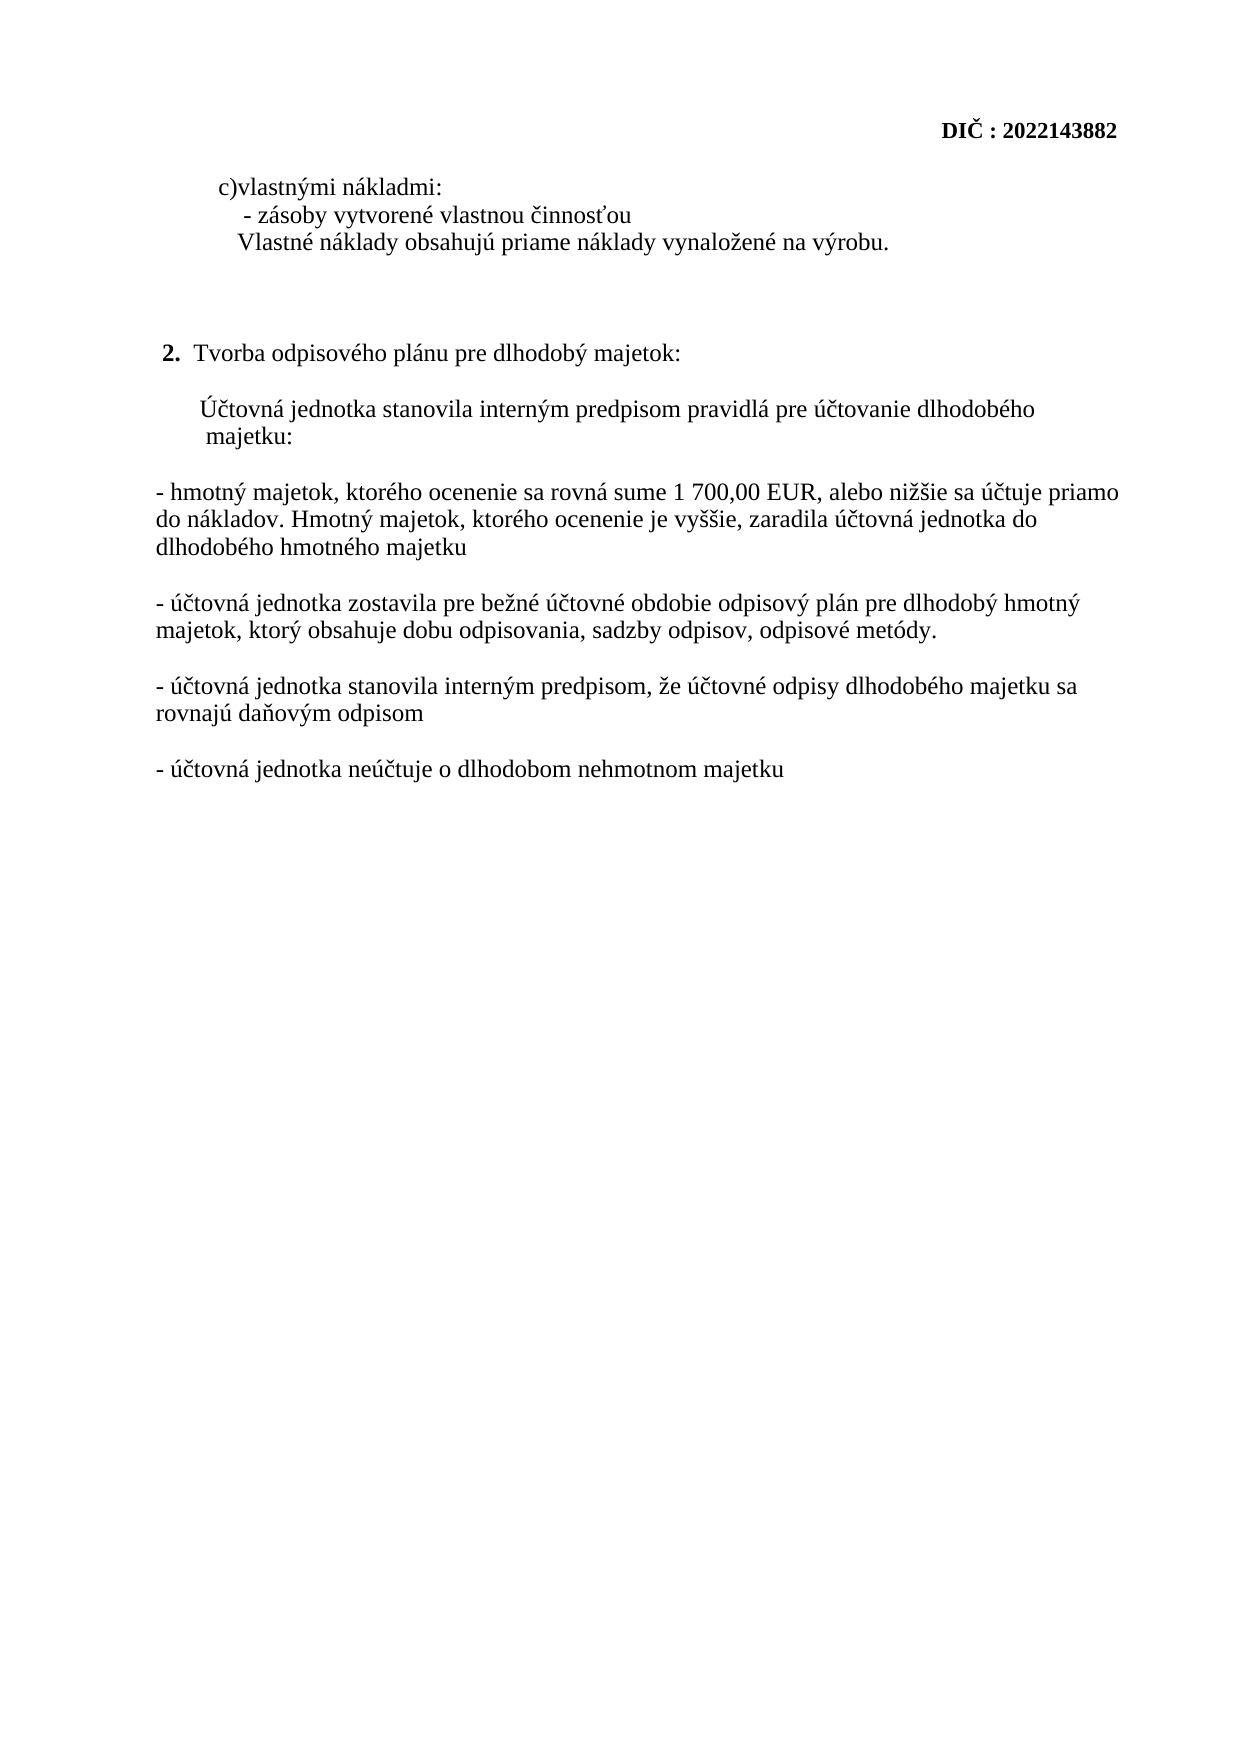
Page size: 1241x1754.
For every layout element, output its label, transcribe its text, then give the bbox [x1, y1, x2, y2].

text - účtovná jednotka neúčtuje o dlhodobom nehmotnom majetku [118, 755, 1122, 783]
text c)vlastnými nákladmi: [118, 173, 1122, 201]
text Účtovná jednotka stanovila interným predpisom pravidlá pre účtovanie dlhodobého [118, 395, 1122, 422]
text - zásoby vytvorené vlastnou činnosťou [118, 201, 1122, 228]
list - účtovná jednotka stanovila interným predpisom, že účtovné odpisy dlhodobého majetku sa rovnajú daňovým odpisom [118, 672, 1122, 727]
list - účtovná jednotka zostavila pre bežné účtovné obdobie odpisový plán pre dlhodobý hmotný majetok, ktorý obsahuje dobu odpisovania, sadzby odpisov, odpisové metódy. [118, 589, 1122, 644]
text majetku: [118, 422, 1122, 450]
text Vlastné náklady obsahujú priame náklady vynaložené na výrobu. [118, 228, 1122, 256]
text 2. Tvorba odpisového plánu pre dlhodobý majetok: [118, 339, 1122, 367]
list - hmotný majetok, ktorého ocenenie sa rovná sume 1 700,00 EUR, alebo nižšie sa účtuje priamo do nákladov. Hmotný majetok, ktorého ocenenie je vyššie, zaradila účtovná jednotka do dlhodobého hmotného majetku [118, 478, 1122, 561]
